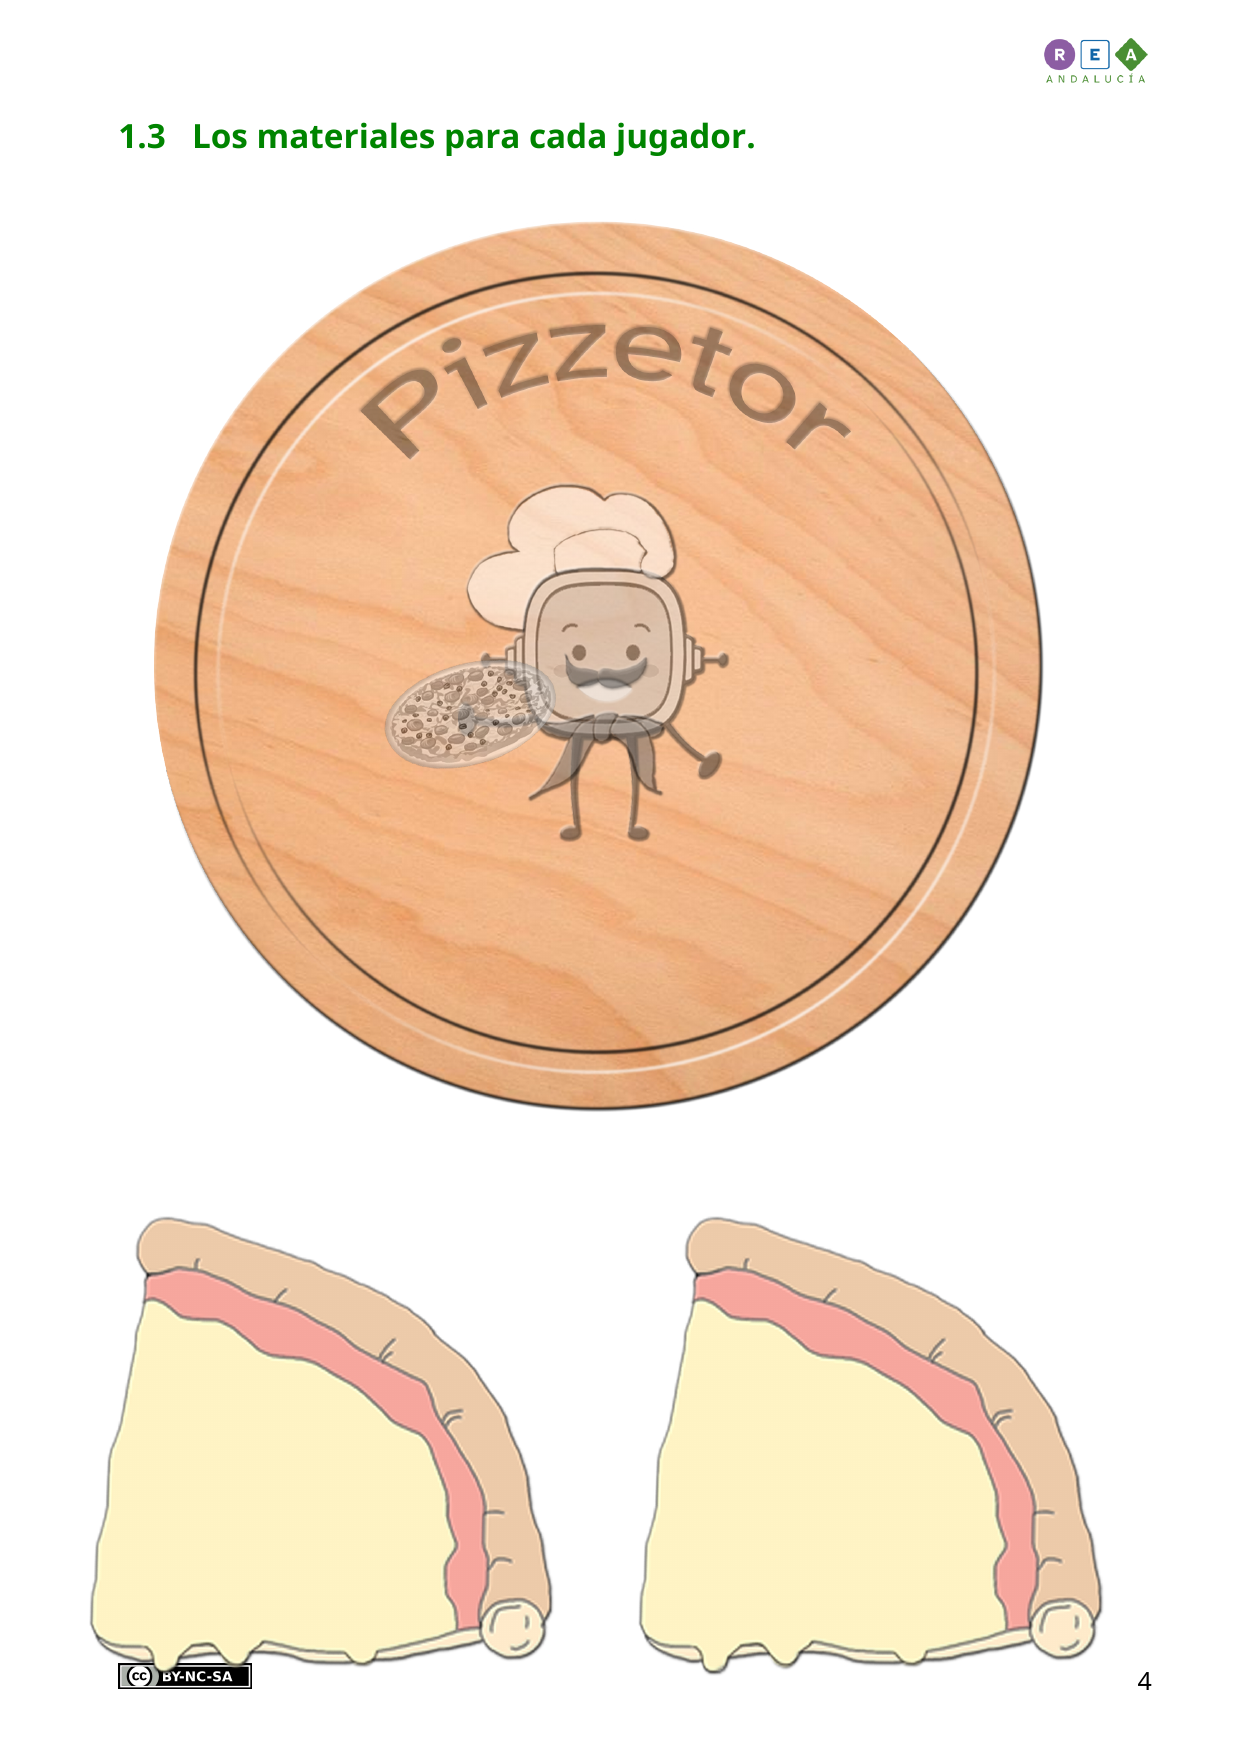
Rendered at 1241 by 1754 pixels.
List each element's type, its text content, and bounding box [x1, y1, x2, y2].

picture [51, 1191, 1173, 1698]
subtitle Los materiales para cada jugador. [118, 113, 1152, 159]
picture [81, 191, 1116, 1140]
picture [1039, 33, 1152, 88]
